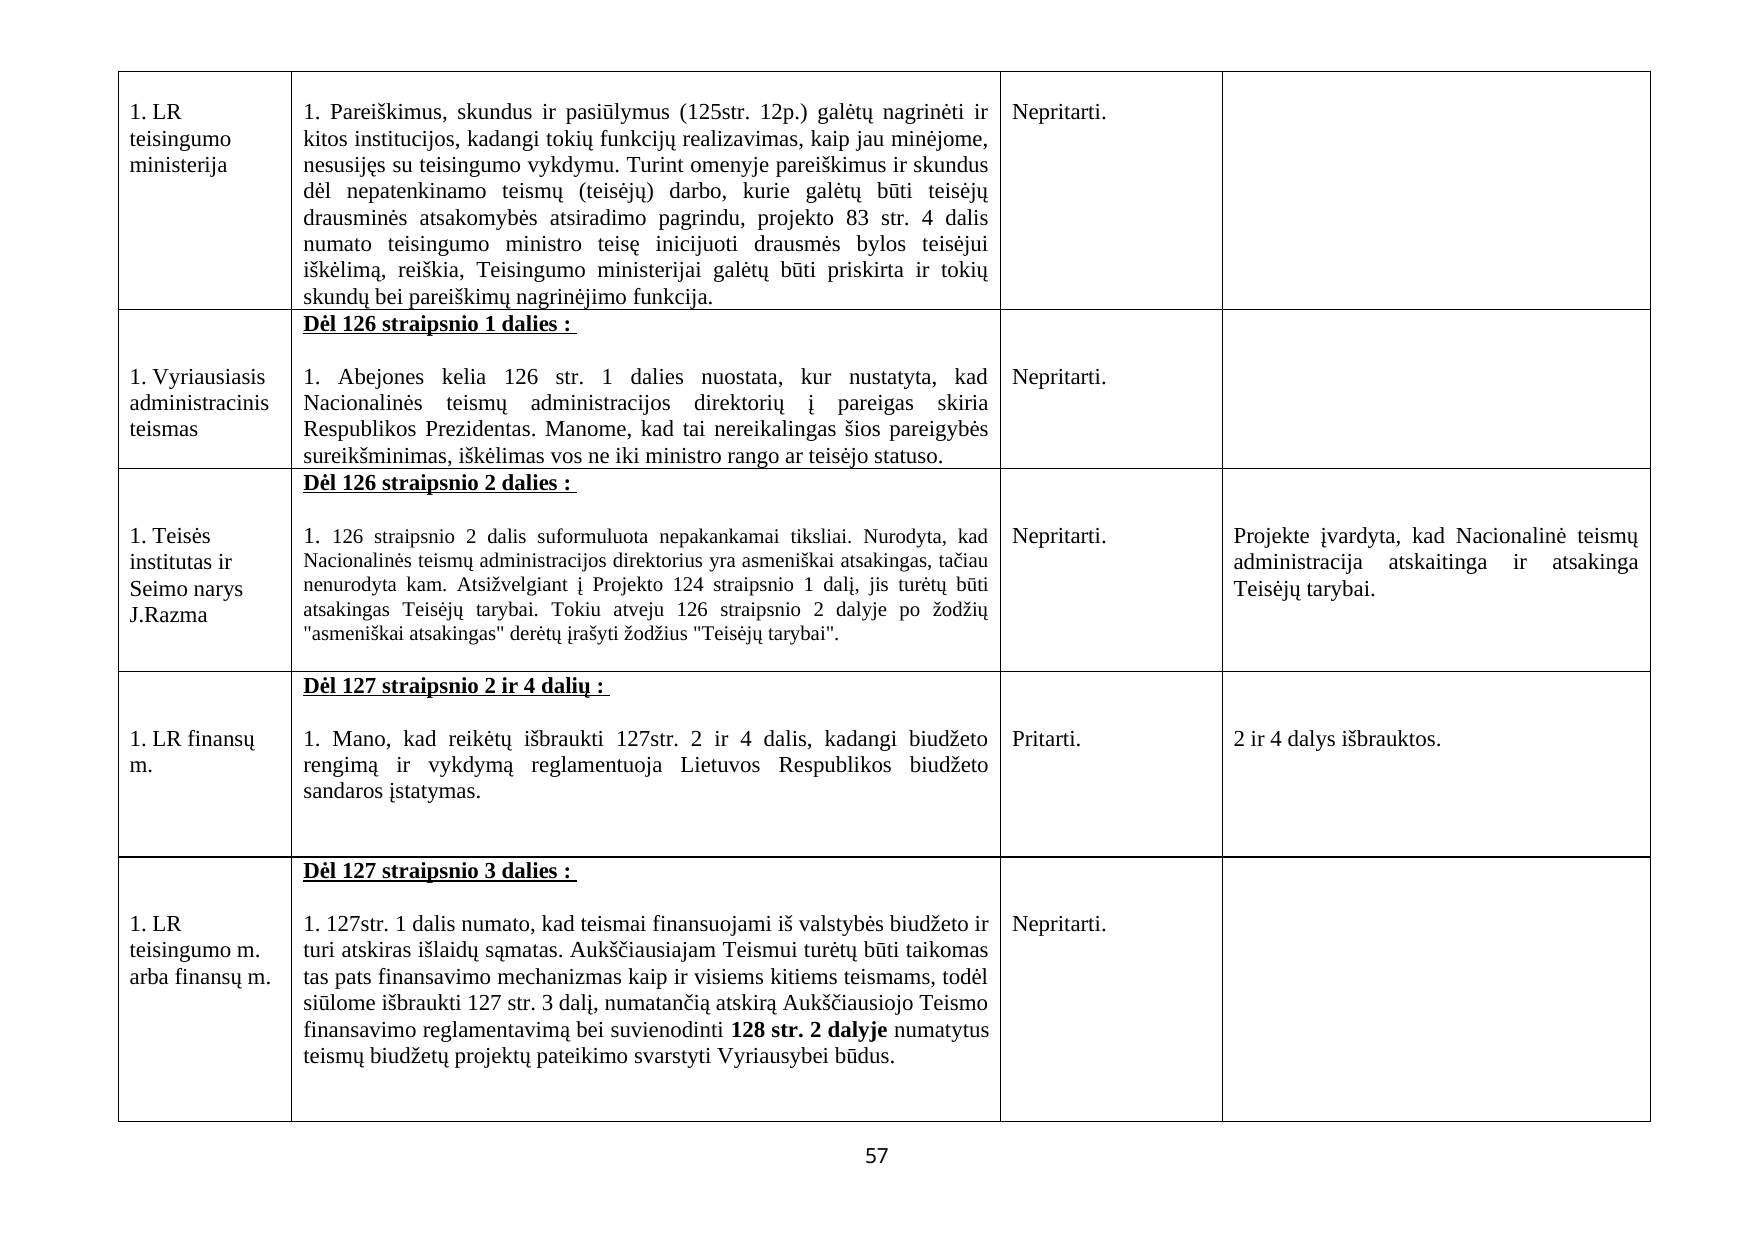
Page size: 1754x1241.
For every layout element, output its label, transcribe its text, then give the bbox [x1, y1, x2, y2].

table_cell Dėl 126 straipsnio 2 dalies : 1. 126 straipsnio 2 dalis suformuluota nepakankamai tiksliai. Nurodyta, kad Nacionalinės teismų administracijos direktorius yra asmeniškai atsakingas, tačiau nenurodyta kam. Atsižvelgiant į Projekto 124 straipsnio 1 dalį, jis turėtų būti atsakingas Teisėjų tarybai. Tokiu atveju 126 straipsnio 2 dalyje po žodžių "asmeniškai atsakingas" derėtų įrašyti žodžius "Teisėjų tarybai". [292, 469, 1000, 671]
table_cell 1. LR teisingumo m. arba finansų m. [119, 858, 291, 1121]
table_cell 1. LR teisingumo ministerija [119, 72, 291, 309]
table_cell Projekte įvardyta, kad Nacionalinė teismų administracija atskaitinga ir atsakinga Teisėjų tarybai. [1223, 469, 1650, 671]
table_cell 1. Vyriausiasis administracinis teismas [119, 310, 291, 468]
table_cell [1223, 72, 1650, 309]
table_cell 1. Teisės institutas ir Seimo narys J.Razma [119, 469, 291, 671]
table_cell Pritarti. [1001, 672, 1222, 856]
table_cell Dėl 127 straipsnio 2 ir 4 dalių : 1. Mano, kad reikėtų išbraukti 127str. 2 ir 4 dalis, kadangi biudžeto rengimą ir vykdymą reglamentuoja Lietuvos Respublikos biudžeto sandaros įstatymas. [292, 672, 1000, 856]
table_cell Nepritarti. [1001, 469, 1222, 671]
table_cell Nepritarti. [1001, 72, 1222, 309]
table_cell Dėl 126 straipsnio 1 dalies : 1. Abejones kelia 126 str. 1 dalies nuostata, kur nustatyta, kad Nacionalinės teismų administracijos direktorių į pareigas skiria Respublikos Prezidentas. Manome, kad tai nereikalingas šios pareigybės sureikšminimas, iškėlimas vos ne iki ministro rango ar teisėjo statuso. [292, 310, 1000, 468]
table_cell 1. Pareiškimus, skundus ir pasiūlymus (125str. 12p.) galėtų nagrinėti ir kitos institucijos, kadangi tokių funkcijų realizavimas, kaip jau minėjome, nesusijęs su teisingumo vykdymu. Turint omenyje pareiškimus ir skundus dėl nepatenkinamo teismų (teisėjų) darbo, kurie galėtų būti teisėjų drausminės atsakomybės atsiradimo pagrindu, projekto 83 str. 4 dalis numato teisingumo ministro teisę inicijuoti drausmės bylos teisėjui iškėlimą, reiškia, Teisingumo ministerijai galėtų būti priskirta ir tokių skundų bei pareiškimų nagrinėjimo funkcija. [292, 72, 1000, 309]
table_cell [1223, 310, 1650, 468]
table_cell Dėl 127 straipsnio 3 dalies : 1. 127str. 1 dalis numato, kad teismai finansuojami iš valstybės biudžeto ir turi atskiras išlaidų sąmatas. Aukščiausiajam Teismui turėtų būti taikomas tas pats finansavimo mechanizmas kaip ir visiems kitiems teismams, todėl siūlome išbraukti 127 str. 3 dalį, numatančią atskirą Aukščiausiojo Teismo finansavimo reglamentavimą bei suvienodinti 128 str. 2 dalyje numatytus teismų biudžetų projektų pateikimo svarstyti Vyriausybei būdus. [292, 858, 1000, 1121]
table_cell Nepritarti. [1001, 310, 1222, 468]
table_cell Nepritarti. [1001, 858, 1222, 1121]
table_cell 1. LR finansų m. [119, 672, 291, 856]
table_cell [1223, 858, 1650, 1121]
table_cell 2 ir 4 dalys išbrauktos. [1223, 672, 1650, 856]
